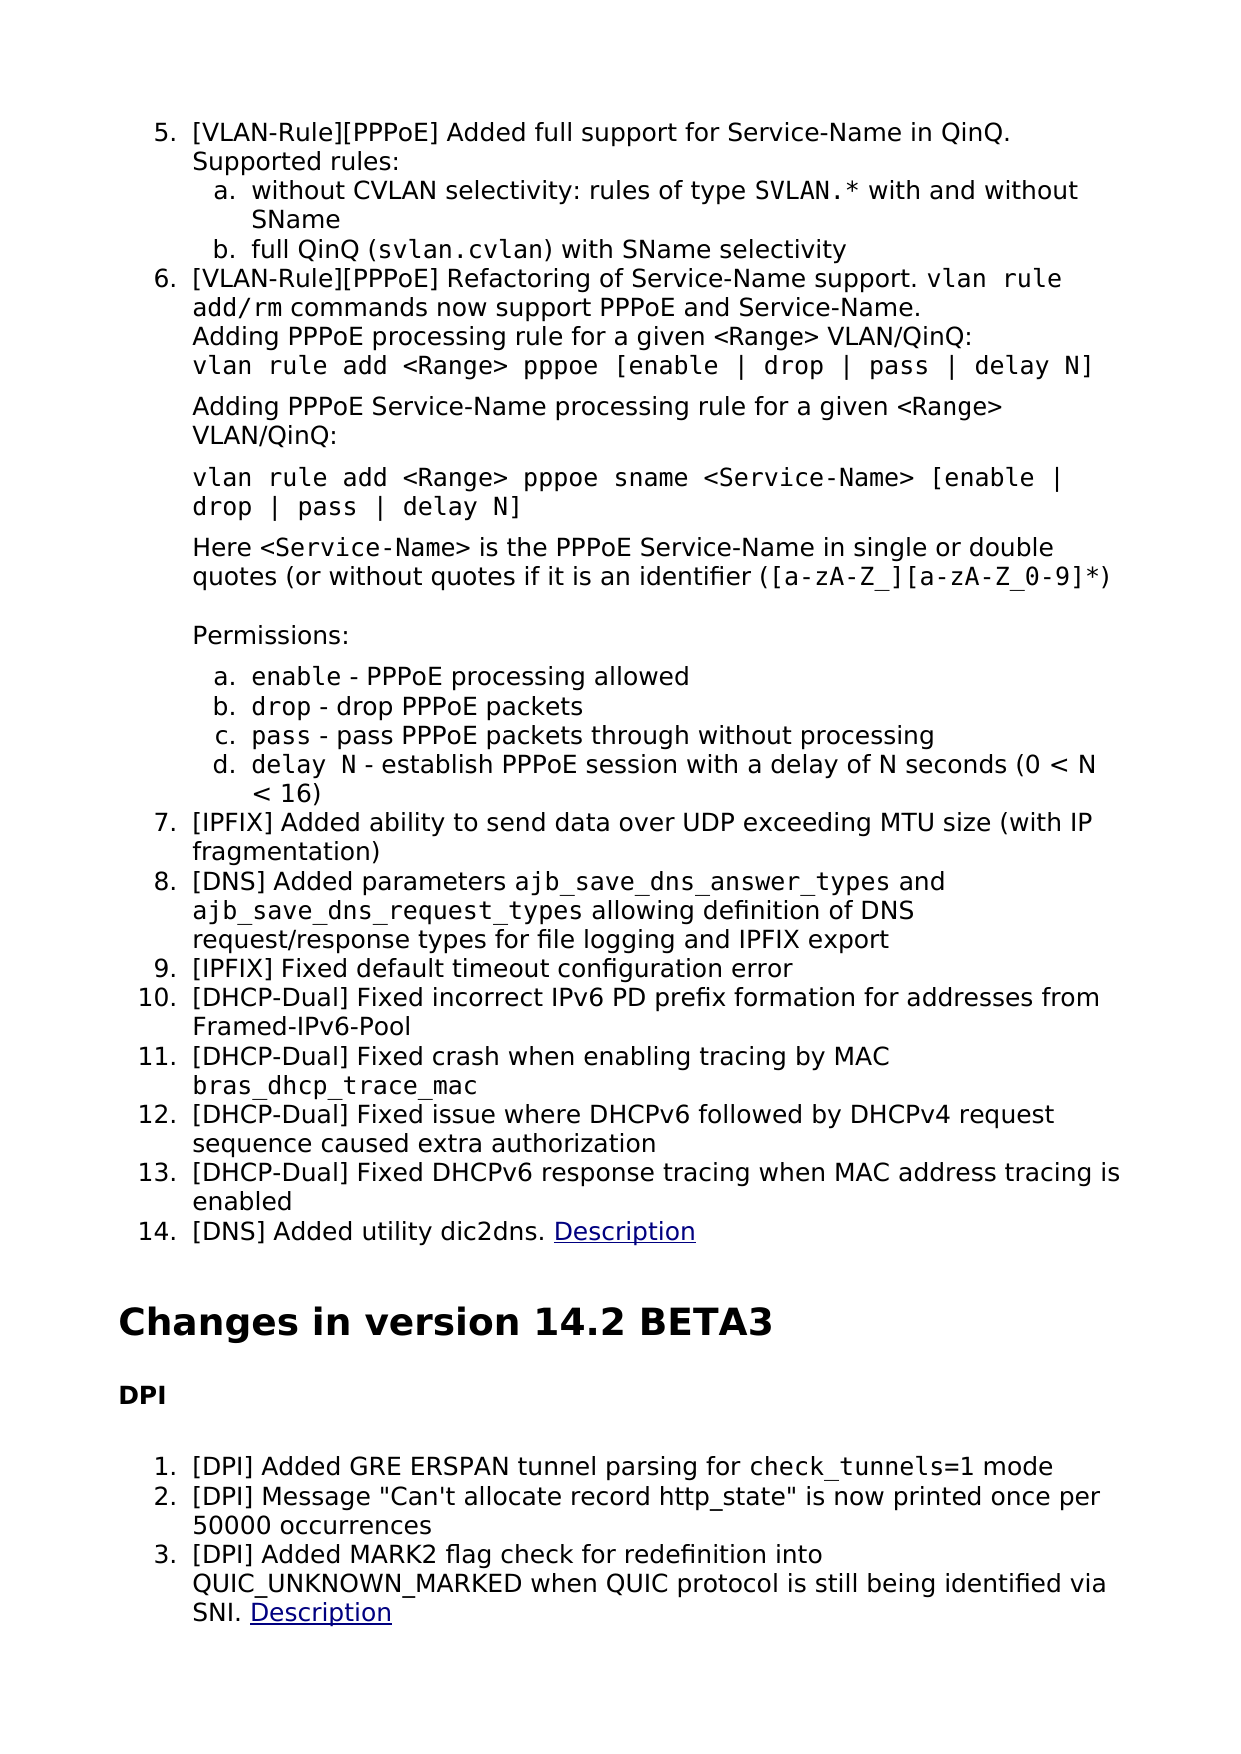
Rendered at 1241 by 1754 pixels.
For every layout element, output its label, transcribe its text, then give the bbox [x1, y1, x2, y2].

list [VLAN-Rule][PPPoE] Added full support for Service-Name in QinQ. Supported rules: [177, 118, 1122, 176]
list without CVLAN selectivity: rules of type SVLAN.* with and without SName [236, 176, 1122, 235]
list Adding PPPoE Service-Name processing rule for a given <Range> VLAN/QinQ: [177, 392, 1122, 451]
list [IPFIX] Fixed default timeout configuration error [177, 954, 1122, 983]
list [DNS] Added parameters ajb_save_dns_answer_types and ajb_save_dns_request_types allowing definition of DNS request/response types for file logging and IPFIX export [177, 867, 1122, 954]
list [DHCP-Dual] Fixed crash when enabling tracing by MAC bras_dhcp_trace_mac [177, 1042, 1122, 1100]
list [DPI] Message "Can't allocate record http_state" is now printed once per 50000 occurrences [177, 1482, 1122, 1540]
list [DPI] Added MARK2 flag check for redefinition into QUIC_UNKNOWN_MARKED when QUIC protocol is still being identified via SNI. Description [177, 1540, 1122, 1628]
list [DHCP-Dual] Fixed issue where DHCPv6 followed by DHCPv4 request sequence caused extra authorization [177, 1100, 1122, 1158]
list delay N - establish PPPoE session with a delay of N seconds (0 < N < 16) [236, 750, 1122, 808]
list enable - PPPoE processing allowed [236, 662, 1122, 692]
list [DNS] Added utility dic2dns. Description [177, 1217, 1122, 1246]
list drop - drop PPPoE packets [236, 692, 1122, 721]
list [VLAN-Rule][PPPoE] Refactoring of Service-Name support. vlan rule add/rm commands now support PPPoE and Service-Name. Adding PPPoE processing rule for a given <Range> VLAN/QinQ: [177, 264, 1122, 351]
list [DHCP-Dual] Fixed DHCPv6 response tracing when MAC address tracing is enabled [177, 1158, 1122, 1217]
list Here <Service-Name> is the PPPoE Service-Name in single or double quotes (or without quotes if it is an identifier ([a-zA-Z_][a-zA-Z_0-9]*) Permissions: [177, 533, 1122, 650]
list [DPI] Added GRE ERSPAN tunnel parsing for check_tunnels=1 mode [177, 1453, 1122, 1482]
list [DHCP-Dual] Fixed incorrect IPv6 PD prefix formation for addresses from Framed-IPv6-Pool [177, 983, 1122, 1042]
list vlan rule add <Range> pppoe sname <Service-Name> [enable | drop | pass | delay N] [177, 463, 1122, 522]
list full QinQ (svlan.cvlan) with SName selectivity [236, 235, 1122, 264]
subtitle Changes in version 14.2 BETA3 [118, 1300, 1122, 1344]
list vlan rule add <Range> pppoe [enable | drop | pass | delay N] [177, 351, 1122, 381]
subtitle DPI [118, 1381, 1122, 1411]
list pass - pass PPPoE packets through without processing [236, 721, 1122, 750]
list [IPFIX] Added ability to send data over UDP exceeding MTU size (with IP fragmentation) [177, 808, 1122, 867]
